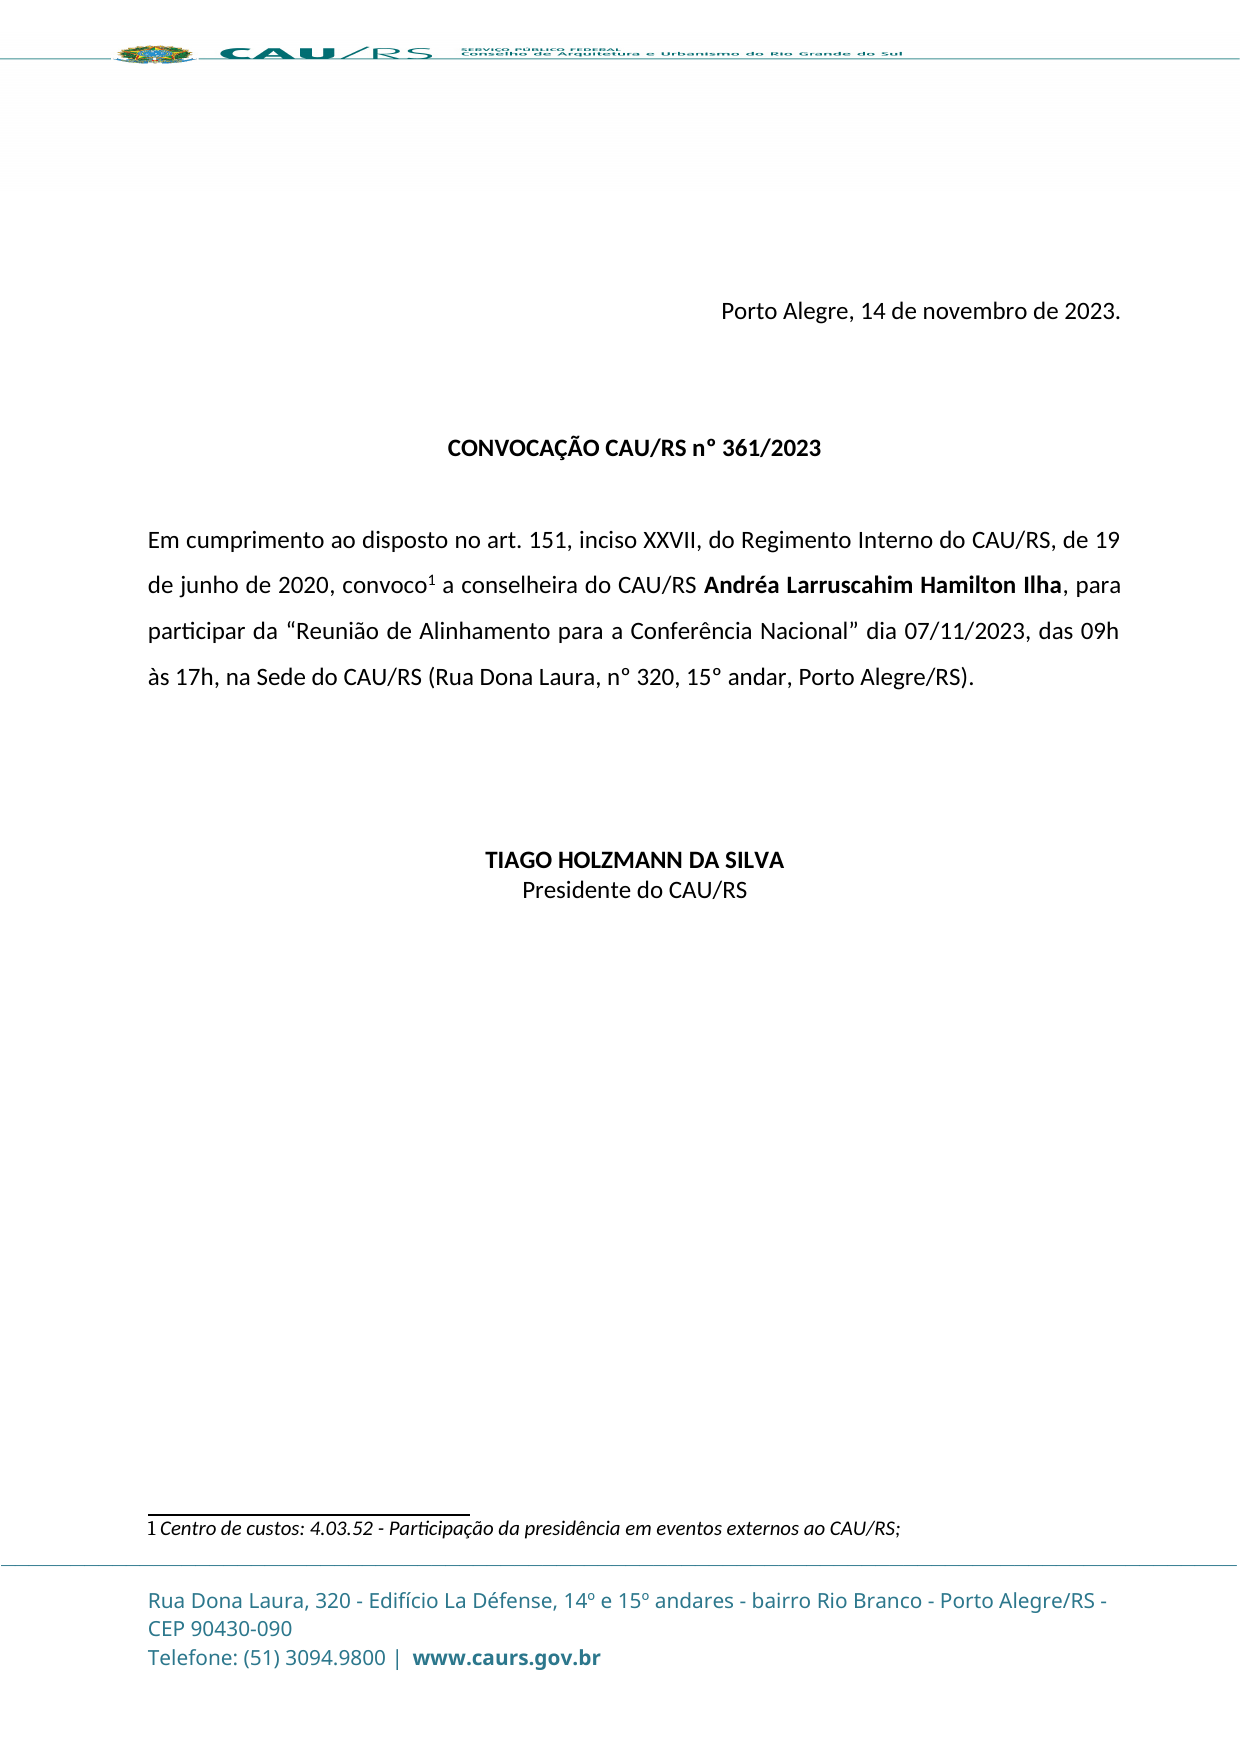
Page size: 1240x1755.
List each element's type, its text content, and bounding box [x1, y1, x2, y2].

text CONVOCAÇÃO CAU/RS nº 361/2023 [148, 432, 1121, 463]
text Presidente do CAU/RS [148, 874, 1121, 905]
text Centro de custos: 4.03.52 - Participação da presidência em eventos externos ao CAU/RS; [148, 1515, 1121, 1540]
text Porto Alegre, 14 de novembro de 2023. [148, 295, 1121, 326]
text Em cumprimento ao disposto no art. 151, inciso XXVII, do Regimento Interno do CAU/RS, de 19 de junho de 2020, convoco a conselheira do CAU/RS Andréa Larruscahim Hamilton Ilha, para participar da “Reunião de Alinhamento para a Conferência Nacional” dia 07/11/2023, das 09h às 17h, na Sede do CAU/RS (Rua Dona Laura, nº 320, 15º andar, Porto Alegre/RS). [148, 524, 1121, 692]
text TIAGO HOLZMANN DA SILVA [148, 844, 1121, 874]
